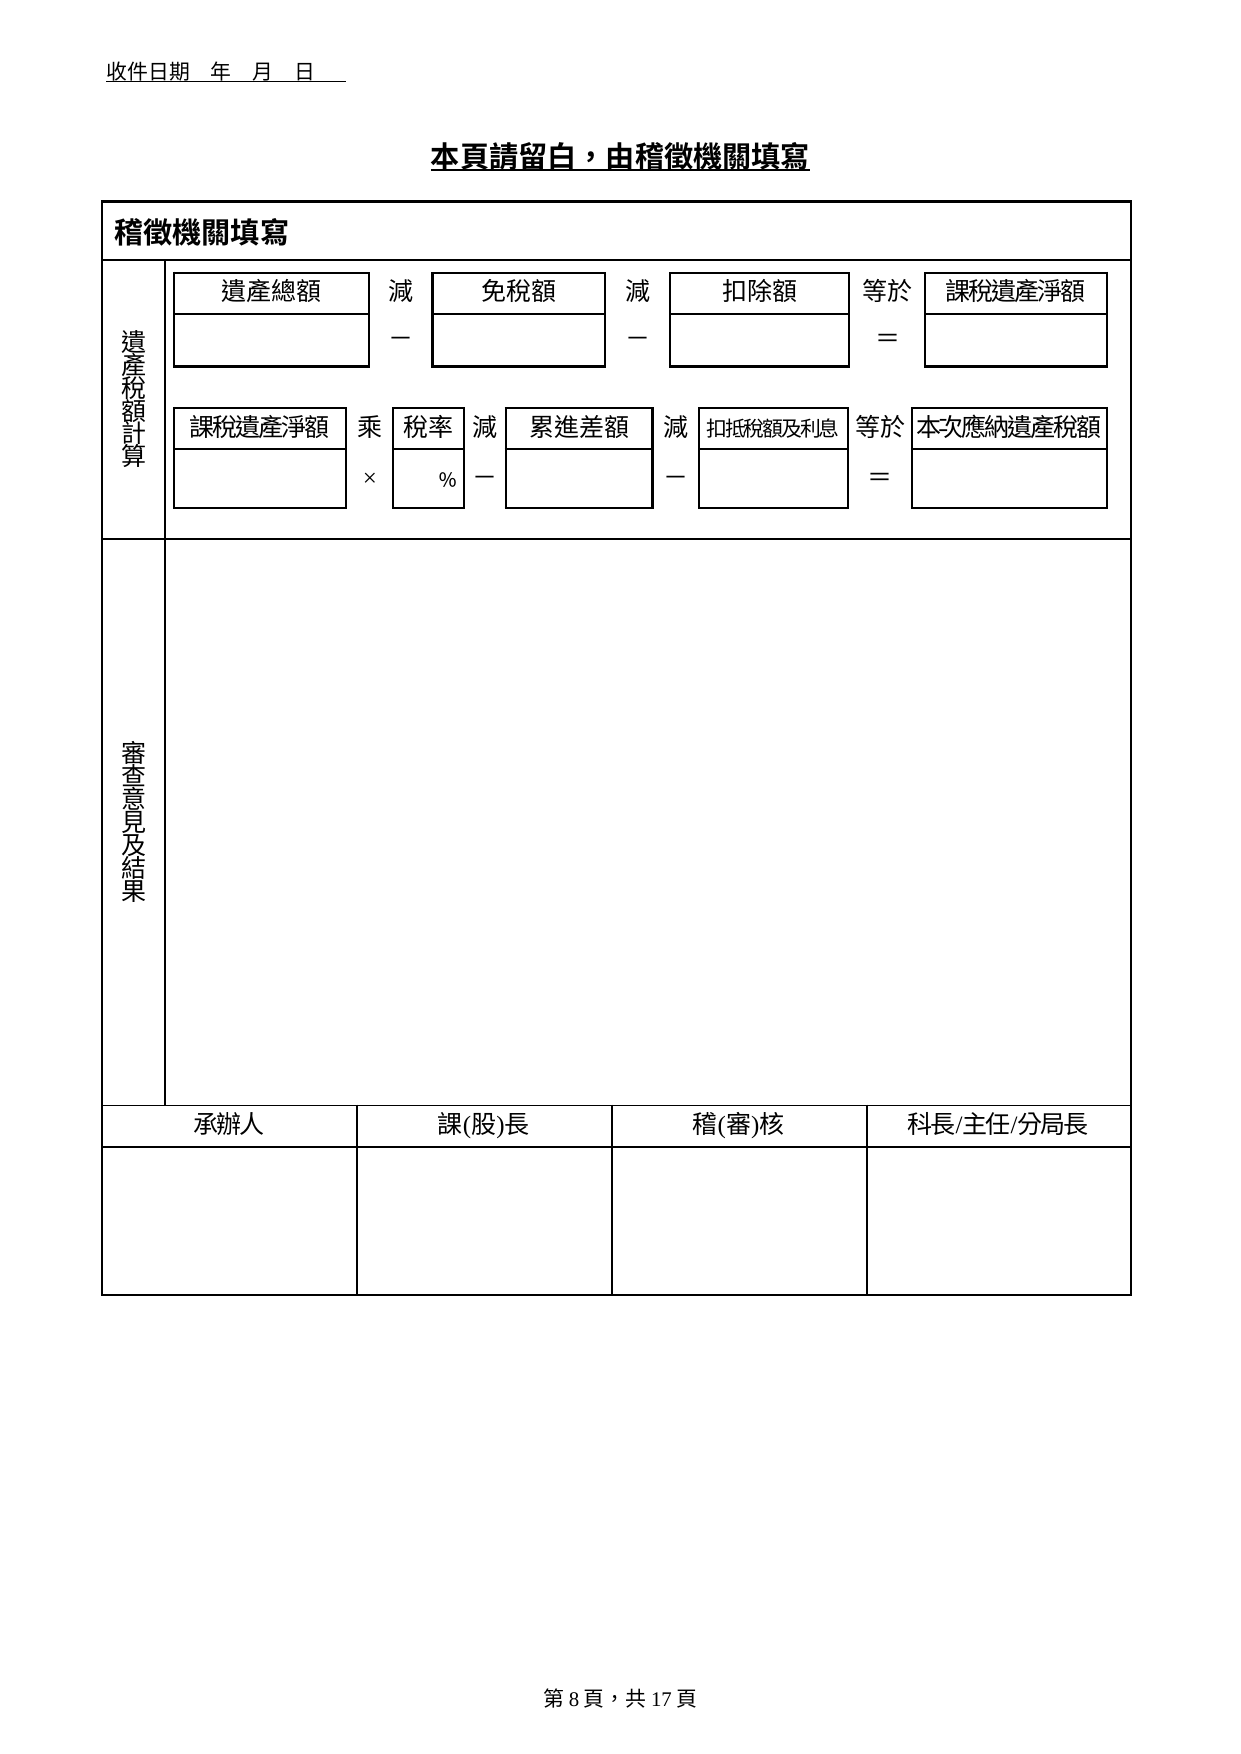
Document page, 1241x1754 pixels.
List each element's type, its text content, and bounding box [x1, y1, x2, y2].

text 收件日期 年 月 日 [106, 59, 1134, 84]
table_cell 遺產稅額計算 [103, 261, 164, 538]
table_cell 課(股)長 [358, 1106, 611, 1146]
table_header 免稅額 [434, 274, 604, 313]
table_cell [613, 1148, 866, 1294]
table_cell [868, 1148, 1130, 1294]
table_cell [175, 450, 345, 507]
table_header 扣除額 [671, 274, 848, 313]
table_header 累進差額 [507, 409, 651, 448]
table_cell × [347, 448, 392, 507]
table_cell [103, 1148, 356, 1294]
table_header 本次應納遺產稅額 [913, 409, 1106, 448]
table_cell [175, 315, 368, 365]
table_cell － [465, 448, 505, 507]
table_cell ﹪ [394, 450, 463, 507]
table_cell [507, 450, 651, 507]
table_cell [166, 261, 1130, 378]
table_header 課稅遺產淨額 [926, 274, 1106, 313]
table_cell [358, 1148, 611, 1294]
table_cell ＝ [850, 313, 924, 365]
table_cell － [370, 313, 431, 365]
table_header 等於 [850, 272, 924, 313]
table_header 課稅遺產淨額 [175, 409, 345, 448]
table_cell － [654, 448, 698, 507]
table_header 減 [370, 272, 431, 313]
table_header 稽徵機關填寫 [103, 203, 1130, 259]
table_cell [166, 540, 1130, 1104]
table_cell 科長/主任/分局長 [868, 1106, 1130, 1146]
text 本頁請留白，由稽徵機關填寫 [106, 134, 1134, 175]
table_cell [434, 315, 604, 365]
table_header 減 [465, 407, 505, 448]
table_header 稅率 [394, 409, 463, 448]
table_cell － [606, 313, 669, 365]
table_cell [700, 450, 847, 507]
table_header 等於 [849, 407, 911, 448]
table_cell [926, 315, 1106, 365]
table_cell 承辦人 [103, 1106, 356, 1146]
table_header 遺產總額 [175, 274, 368, 313]
table_header 乘 [347, 407, 392, 448]
table_cell 稽(審)核 [613, 1106, 866, 1146]
table_cell [166, 378, 1130, 538]
table_header 扣抵稅額及利息 [700, 409, 847, 448]
table_cell ＝ [849, 448, 911, 507]
table_header 減 [654, 407, 698, 448]
table_cell 審查意見及結果 [103, 540, 164, 1104]
table_header 減 [606, 272, 669, 313]
table_cell [671, 315, 848, 365]
table_cell [913, 450, 1106, 507]
